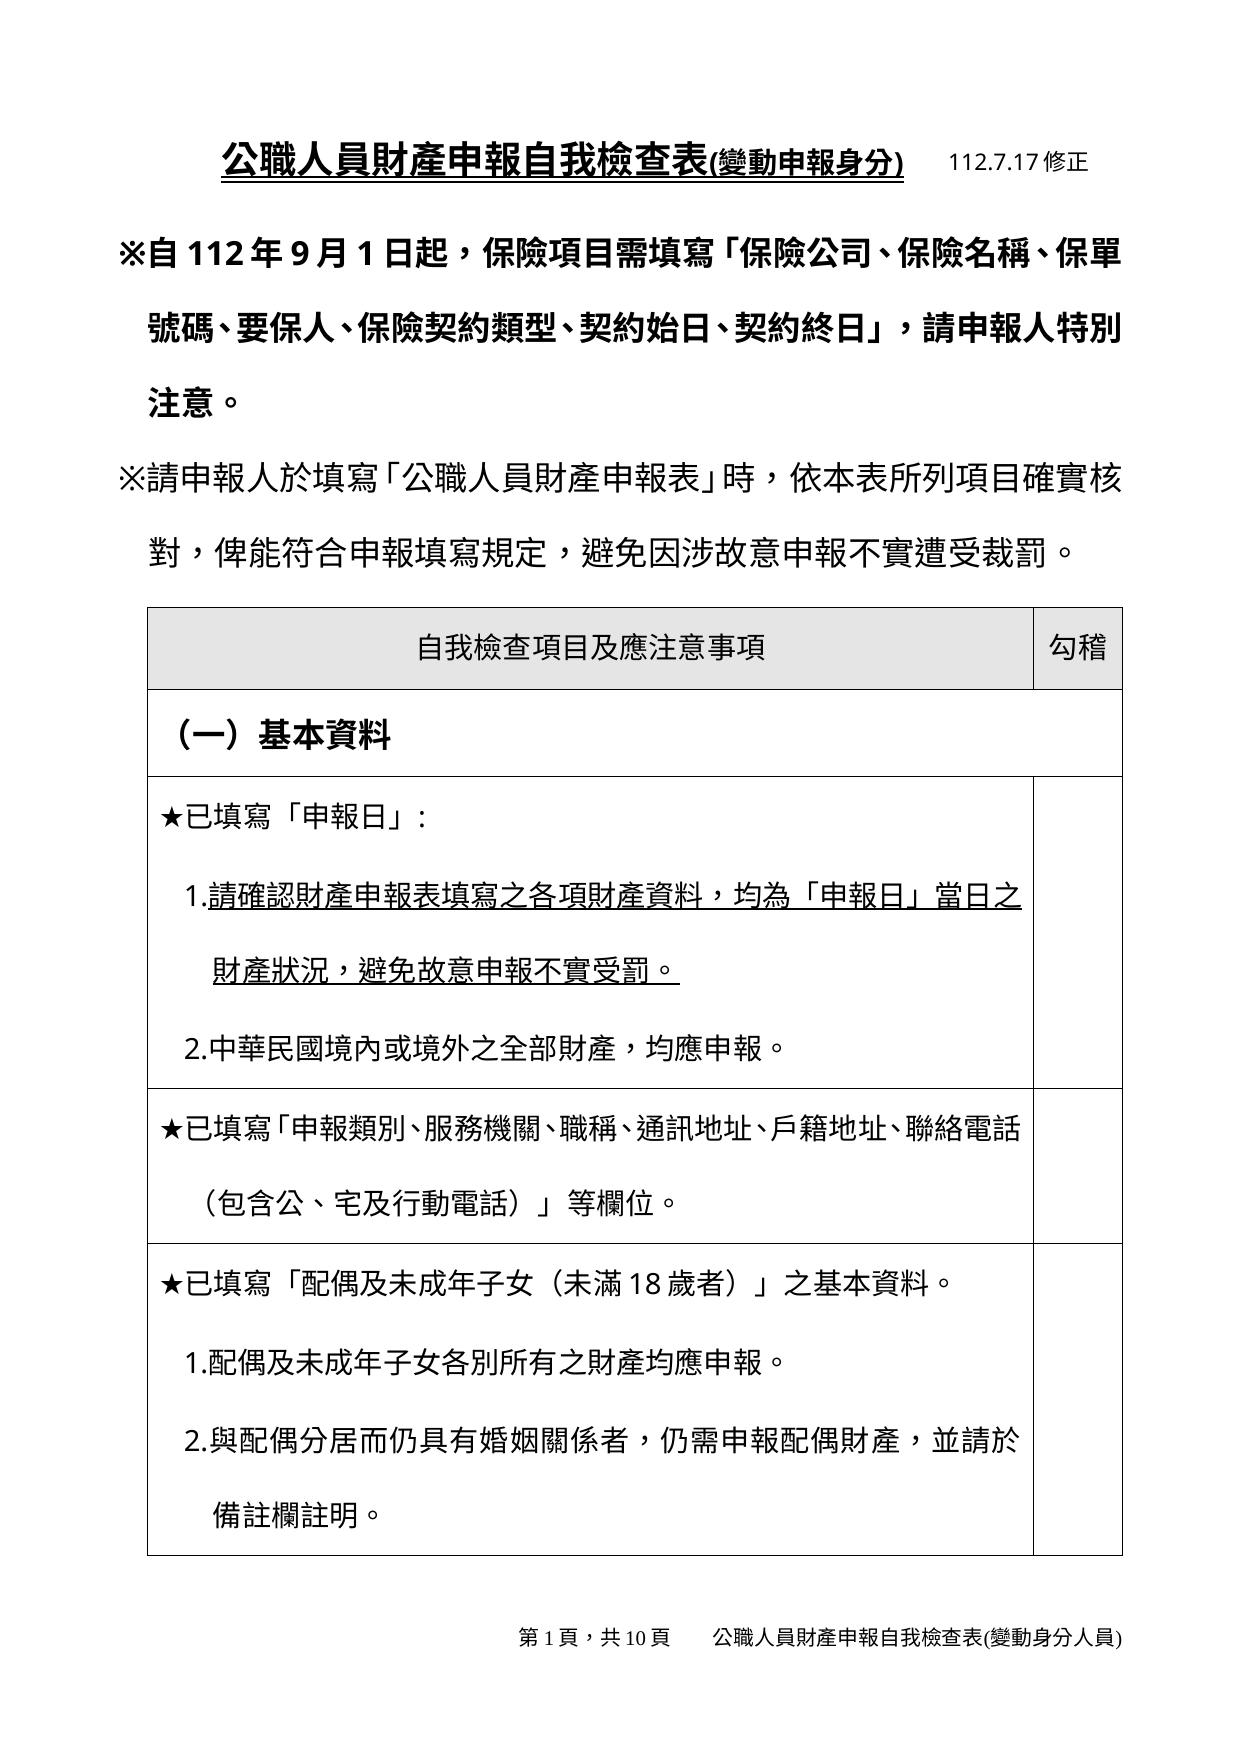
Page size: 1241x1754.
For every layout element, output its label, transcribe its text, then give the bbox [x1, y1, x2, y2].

table_cell ★已填寫「申報類別、服務機關、職稱、通訊地址、戶籍地址、聯絡電話（包含公、宅及行動電話）」等欄位。 [148, 1089, 1033, 1243]
text ※請申報人於填寫「公職人員財產申報表」時，依本表所列項目確實核對，俾能符合申報填寫規定，避免因涉故意申報不實遭受裁罰。 [118, 438, 1122, 588]
table_cell [1034, 1089, 1122, 1243]
table_cell [1034, 1244, 1122, 1555]
text ※自112年9月1日起，保險項目需填寫「保險公司、保險名稱、保單號碼、要保人、保險契約類型、契約始日、契約終日」，請申報人特別注意。 [118, 213, 1122, 438]
table_cell ★已填寫「配偶及未成年子女（未滿18歲者）」之基本資料。 1.配偶及未成年子女各別所有之財產均應申報。 2.與配偶分居而仍具有婚姻關係者，仍需申報配偶財產，並請於備註欄註明。 [148, 1244, 1033, 1555]
text 112.7.17修正 [948, 143, 1097, 177]
table_cell ★已填寫「申報日」: 1.請確認財產申報表填寫之各項財產資料，均為「申報日」當日之財產狀況，避免故意申報不實受罰。 2.中華民國境內或境外之全部財產，均應申報。 [148, 777, 1033, 1088]
table_header 勾稽 [1034, 608, 1122, 689]
table_header 自我檢查項目及應注意事項 [148, 608, 1033, 689]
text 公職人員財產申報自我檢查表(變動申報身分) [118, 119, 1122, 194]
table_cell [1034, 777, 1122, 1088]
table_cell （一）基本資料 [148, 690, 1122, 776]
